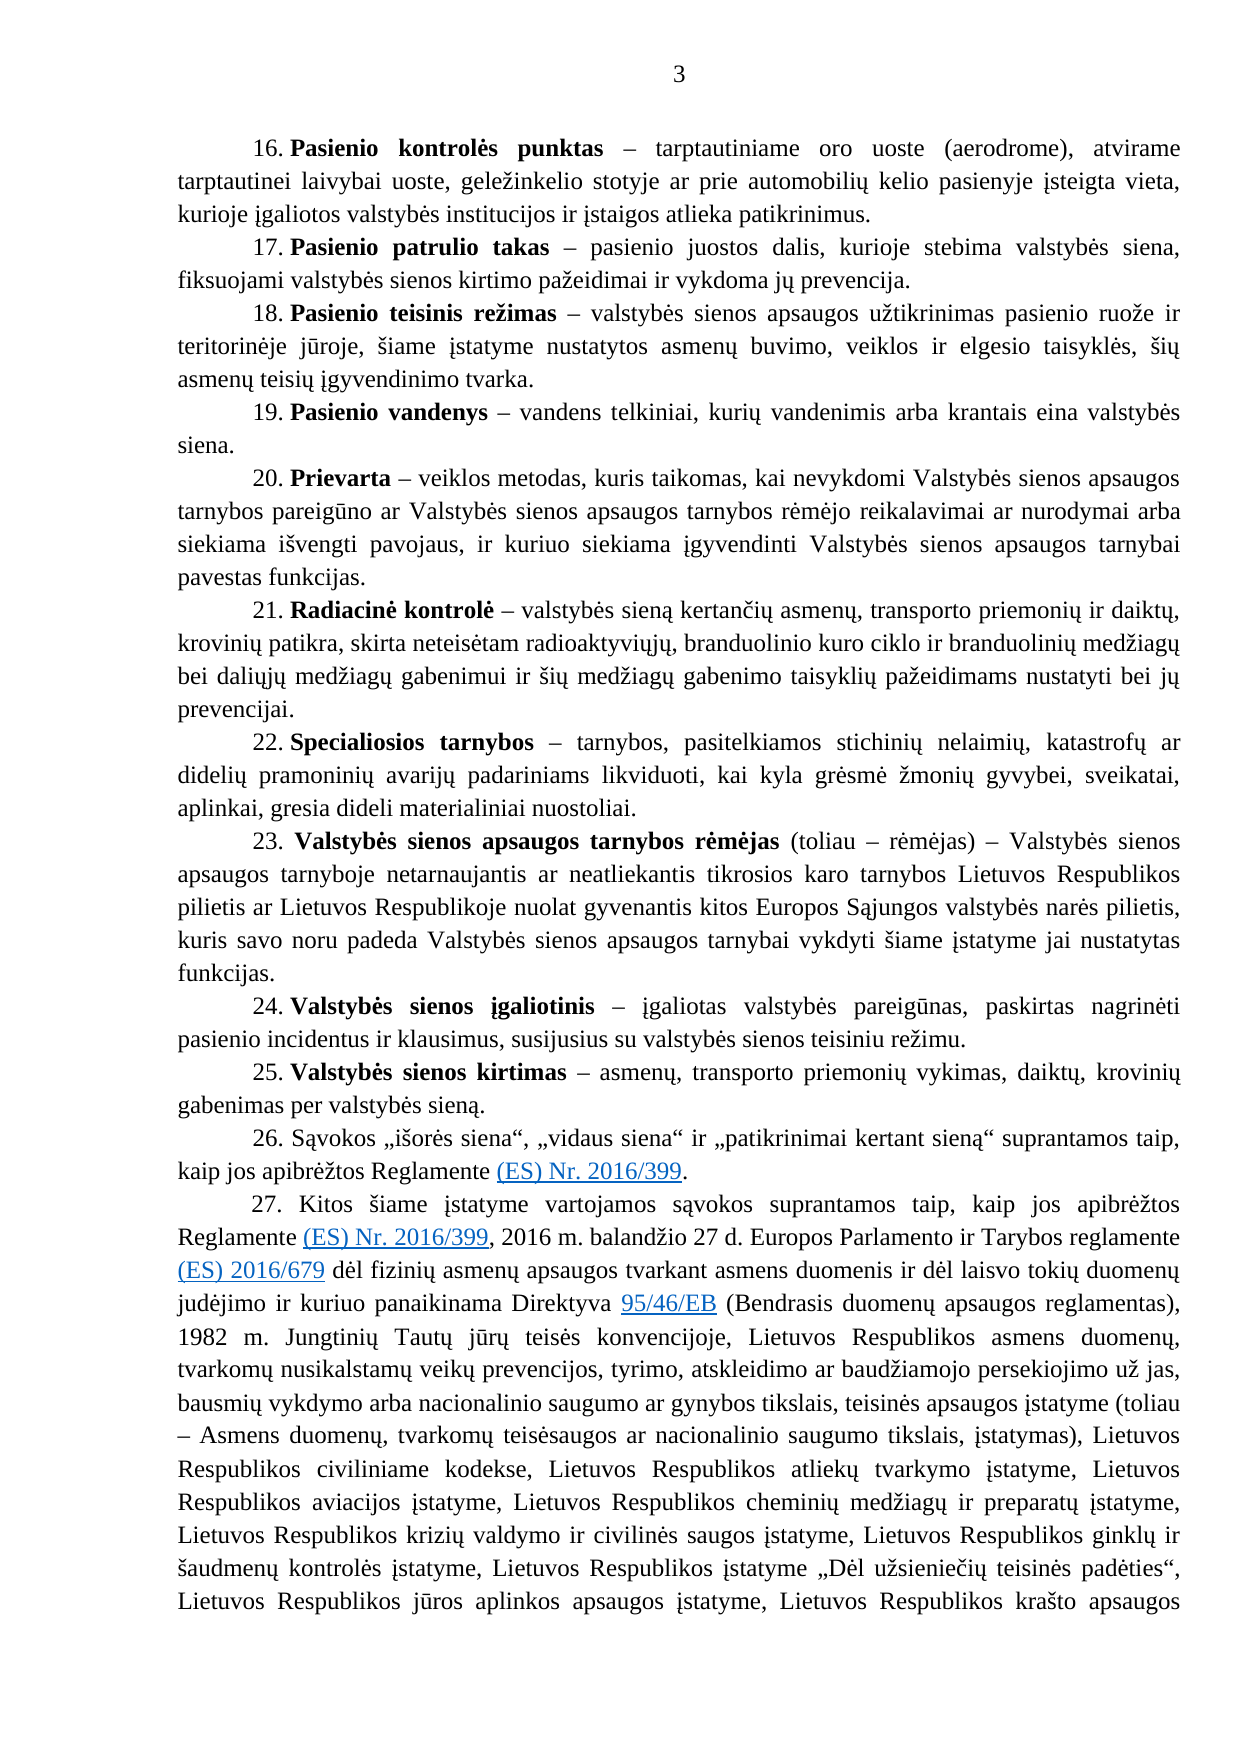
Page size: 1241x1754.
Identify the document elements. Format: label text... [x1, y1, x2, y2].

text 19. Pasienio vandenys – vandens telkiniai, kurių vandenimis arba krantais eina valstybės siena. [177, 397, 1181, 459]
text 20. Prievarta – veiklos metodas, kuris taikomas, kai nevykdomi Valstybės sienos apsaugos tarnybos pareigūno ar Valstybės sienos apsaugos tarnybos rėmėjo reikalavimai ar nurodymai arba siekiama išvengti pavojaus, ir kuriuo siekiama įgyvendinti Valstybės sienos apsaugos tarnybai pavestas funkcijas. [177, 463, 1181, 591]
text 23. Valstybės sienos apsaugos tarnybos rėmėjas (toliau – rėmėjas) – Valstybės sienos apsaugos tarnyboje netarnaujantis ar neatliekantis tikrosios karo tarnybos Lietuvos Respublikos pilietis ar Lietuvos Respublikoje nuolat gyvenantis kitos Europos Sąjungos valstybės narės pilietis, kuris savo noru padeda Valstybės sienos apsaugos tarnybai vykdyti šiame įstatyme jai nustatytas funkcijas. [177, 826, 1181, 987]
text 25. Valstybės sienos kirtimas – asmenų, transporto priemonių vykimas, daiktų, krovinių gabenimas per valstybės sieną. [177, 1057, 1181, 1119]
text 16. Pasienio kontrolės punktas – tarptautiniame oro uoste (aerodrome), atvirame tarptautinei laivybai uoste, geležinkelio stotyje ar prie automobilių kelio pasienyje įsteigta vieta, kurioje įgaliotos valstybės institucijos ir įstaigos atlieka patikrinimus. [177, 133, 1181, 228]
text 27. Kitos šiame įstatyme vartojamos sąvokos suprantamos taip, kaip jos apibrėžtos Reglamente (ES) Nr. 2016/399, 2016 m. balandžio 27 d. Europos Parlamento ir Tarybos reglamente (ES) 2016/679 dėl fizinių asmenų apsaugos tvarkant asmens duomenis ir dėl laisvo tokių duomenų judėjimo ir kuriuo panaikinama Direktyva 95/46/EB (Bendrasis duomenų apsaugos reglamentas), 1982 m. Jungtinių Tautų jūrų teisės konvencijoje, Lietuvos Respublikos asmens duomenų, tvarkomų nusikalstamų veikų prevencijos, tyrimo, atskleidimo ar baudžiamojo persekiojimo už jas, bausmių vykdymo arba nacionalinio saugumo ar gynybos tikslais, teisinės apsaugos įstatyme (toliau – Asmens duomenų, tvarkomų teisėsaugos ar nacionalinio saugumo tikslais, įstatymas), Lietuvos Respublikos civiliniame kodekse, Lietuvos Respublikos atliekų tvarkymo įstatyme, Lietuvos Respublikos aviacijos įstatyme, Lietuvos Respublikos cheminių medžiagų ir preparatų įstatyme, Lietuvos Respublikos krizių valdymo ir civilinės saugos įstatyme, Lietuvos Respublikos ginklų ir šaudmenų kontrolės įstatyme, Lietuvos Respublikos įstatyme „Dėl užsieniečių teisinės padėties“, Lietuvos Respublikos jūros aplinkos apsaugos įstatyme, Lietuvos Respublikos krašto apsaugos [177, 1189, 1181, 1614]
text 24. Valstybės sienos įgaliotinis – įgaliotas valstybės pareigūnas, paskirtas nagrinėti pasienio incidentus ir klausimus, susijusius su valstybės sienos teisiniu režimu. [177, 991, 1181, 1053]
text 18. Pasienio teisinis režimas – valstybės sienos apsaugos užtikrinimas pasienio ruože ir teritorinėje jūroje, šiame įstatyme nustatytos asmenų buvimo, veiklos ir elgesio taisyklės, šių asmenų teisių įgyvendinimo tvarka. [177, 298, 1181, 393]
text 21. Radiacinė kontrolė – valstybės sieną kertančių asmenų, transporto priemonių ir daiktų, krovinių patikra, skirta neteisėtam radioaktyviųjų, branduolinio kuro ciklo ir branduolinių medžiagų bei daliųjų medžiagų gabenimui ir šių medžiagų gabenimo taisyklių pažeidimams nustatyti bei jų prevencijai. [177, 595, 1181, 723]
text 17. Pasienio patrulio takas – pasienio juostos dalis, kurioje stebima valstybės siena, fiksuojami valstybės sienos kirtimo pažeidimai ir vykdoma jų prevencija. [177, 232, 1181, 294]
text 22. Specialiosios tarnybos – tarnybos, pasitelkiamos stichinių nelaimių, katastrofų ar didelių pramoninių avarijų padariniams likviduoti, kai kyla grėsmė žmonių gyvybei, sveikatai, aplinkai, gresia dideli materialiniai nuostoliai. [177, 727, 1181, 822]
text 26. Sąvokos „išorės siena“, „vidaus siena“ ir „patikrinimai kertant sieną“ suprantamos taip, kaip jos apibrėžtos Reglamente (ES) Nr. 2016/399. [177, 1123, 1181, 1185]
